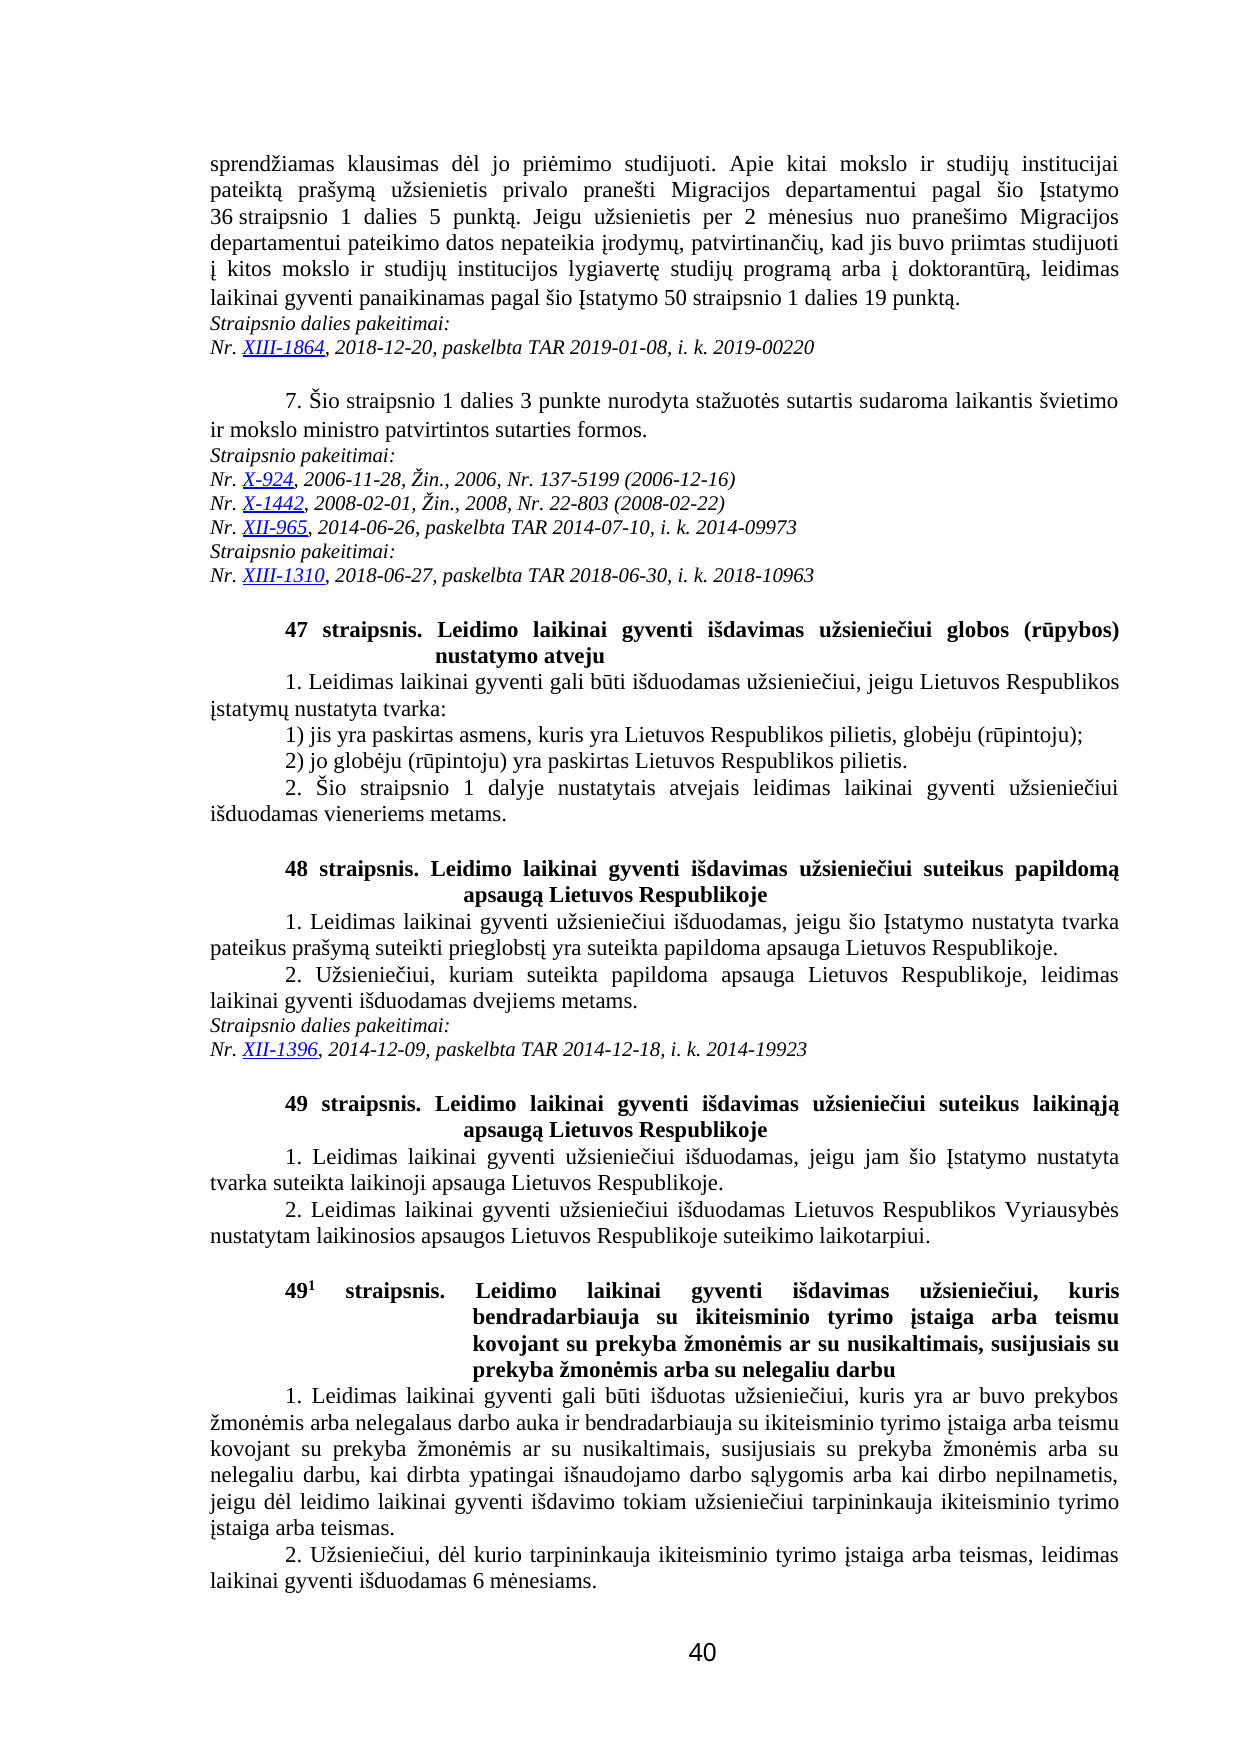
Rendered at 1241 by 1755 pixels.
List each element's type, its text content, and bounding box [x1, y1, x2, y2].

text Straipsnio dalies pakeitimai: [210, 311, 1120, 334]
text Nr. XIII-1864, 2018-12-20, paskelbta TAR 2019-01-08, i. k. 2019-00220 [210, 334, 1120, 359]
text Straipsnio pakeitimai: [210, 442, 1120, 467]
text Straipsnio pakeitimai: [210, 539, 1120, 563]
text 2. Užsieniečiui, kuriam suteikta papildoma apsauga Lietuvos Respublikoje, leidimas laikinai gyventi išduodamas dvejiems metams. [210, 961, 1120, 1013]
text 1. Leidimas laikinai gyventi gali būti išduotas užsieniečiui, kuris yra ar buvo prekybos žmonėmis arba nelegalaus darbo auka ir bendradarbiauja su ikiteisminio tyrimo įstaiga arba teismu kovojant su prekyba žmonėmis ar su nusikaltimais, susijusiais su prekyba žmonėmis arba su nelegaliu darbu, kai dirbta ypatingai išnaudojamo darbo sąlygomis arba kai dirbo nepilnametis, jeigu dėl leidimo laikinai gyventi išdavimo tokiam užsieniečiui tarpininkauja ikiteisminio tyrimo įstaiga arba teismas. [210, 1382, 1120, 1541]
text 491 straipsnis. Leidimo laikinai gyventi išdavimas užsieniečiui, kuris bendradarbiauja su ikiteisminio tyrimo įstaiga arba teismu kovojant su prekyba žmonėmis ar su nusikaltimais, susijusiais su prekyba žmonėmis arba su nelegaliu darbu [285, 1277, 1120, 1382]
text 2) jo globėju (rūpintoju) yra paskirtas Lietuvos Respublikos pilietis. [210, 747, 1120, 774]
text 47 straipsnis. Leidimo laikinai gyventi išdavimas užsieniečiui globos (rūpybos) nustatymo atveju [285, 616, 1120, 668]
text Nr. XII-1396, 2014-12-09, paskelbta TAR 2014-12-18, i. k. 2014-19923 [210, 1037, 1120, 1061]
text 1. Leidimas laikinai gyventi gali būti išduodamas užsieniečiui, jeigu Lietuvos Respublikos įstatymų nustatyta tvarka: [210, 668, 1120, 721]
text 1. Leidimas laikinai gyventi užsieniečiui išduodamas, jeigu jam šio Įstatymo nustatyta tvarka suteikta laikinoji apsauga Lietuvos Respublikoje. [210, 1143, 1120, 1196]
text 1) jis yra paskirtas asmens, kuris yra Lietuvos Respublikos pilietis, globėju (rūpintoju); [210, 721, 1120, 747]
text 1. Leidimas laikinai gyventi užsieniečiui išduodamas, jeigu šio Įstatymo nustatyta tvarka pateikus prašymą suteikti prieglobstį yra suteikta papildoma apsauga Lietuvos Respublikoje. [210, 908, 1120, 961]
text Nr. X-924, 2006-11-28, Žin., 2006, Nr. 137-5199 (2006-12-16) [210, 467, 1120, 491]
text Nr. XII-965, 2014-06-26, paskelbta TAR 2014-07-10, i. k. 2014-09973 [210, 515, 1120, 539]
text 48 straipsnis. Leidimo laikinai gyventi išdavimas užsieniečiui suteikus papildomą apsaugą Lietuvos Respublikoje [285, 855, 1120, 908]
text 49 straipsnis. Leidimo laikinai gyventi išdavimas užsieniečiui suteikus laikinąją apsaugą Lietuvos Respublikoje [285, 1090, 1120, 1143]
text Straipsnio dalies pakeitimai: [210, 1013, 1120, 1037]
text 2. Leidimas laikinai gyventi užsieniečiui išduodamas Lietuvos Respublikos Vyriausybės nustatytam laikinosios apsaugos Lietuvos Respublikoje suteikimo laikotarpiui. [210, 1196, 1120, 1248]
text 2. Šio straipsnio 1 dalyje nustatytais atvejais leidimas laikinai gyventi užsieniečiui išduodamas vieneriems metams. [210, 774, 1120, 826]
text 7. Šio straipsnio 1 dalies 3 punkte nurodyta stažuotės sutartis sudaroma laikantis švietimo ir mokslo ministro patvirtintos sutarties formos. [210, 387, 1120, 442]
text Nr. X-1442, 2008-02-01, Žin., 2008, Nr. 22-803 (2008-02-22) [210, 491, 1120, 515]
text Nr. XIII-1310, 2018-06-27, paskelbta TAR 2018-06-30, i. k. 2018-10963 [210, 563, 1120, 587]
text sprendžiamas klausimas dėl jo priėmimo studijuoti. Apie kitai mokslo ir studijų institucijai pateiktą prašymą užsienietis privalo pranešti Migracijos departamentui pagal šio Įstatymo 36 straipsnio 1 dalies 5 punktą. Jeigu užsienietis per 2 mėnesius nuo pranešimo Migracijos departamentui pateikimo datos nepateikia įrodymų, patvirtinančių, kad jis buvo priimtas studijuoti į kitos mokslo ir studijų institucijos lygiavertę studijų programą arba į doktorantūrą, leidimas laikinai gyventi panaikinamas pagal šio Įstatymo 50 straipsnio 1 dalies 19 punktą. [210, 150, 1120, 311]
text 2. Užsieniečiui, dėl kurio tarpininkauja ikiteisminio tyrimo įstaiga arba teismas, leidimas laikinai gyventi išduodamas 6 mėnesiams. [210, 1541, 1120, 1593]
